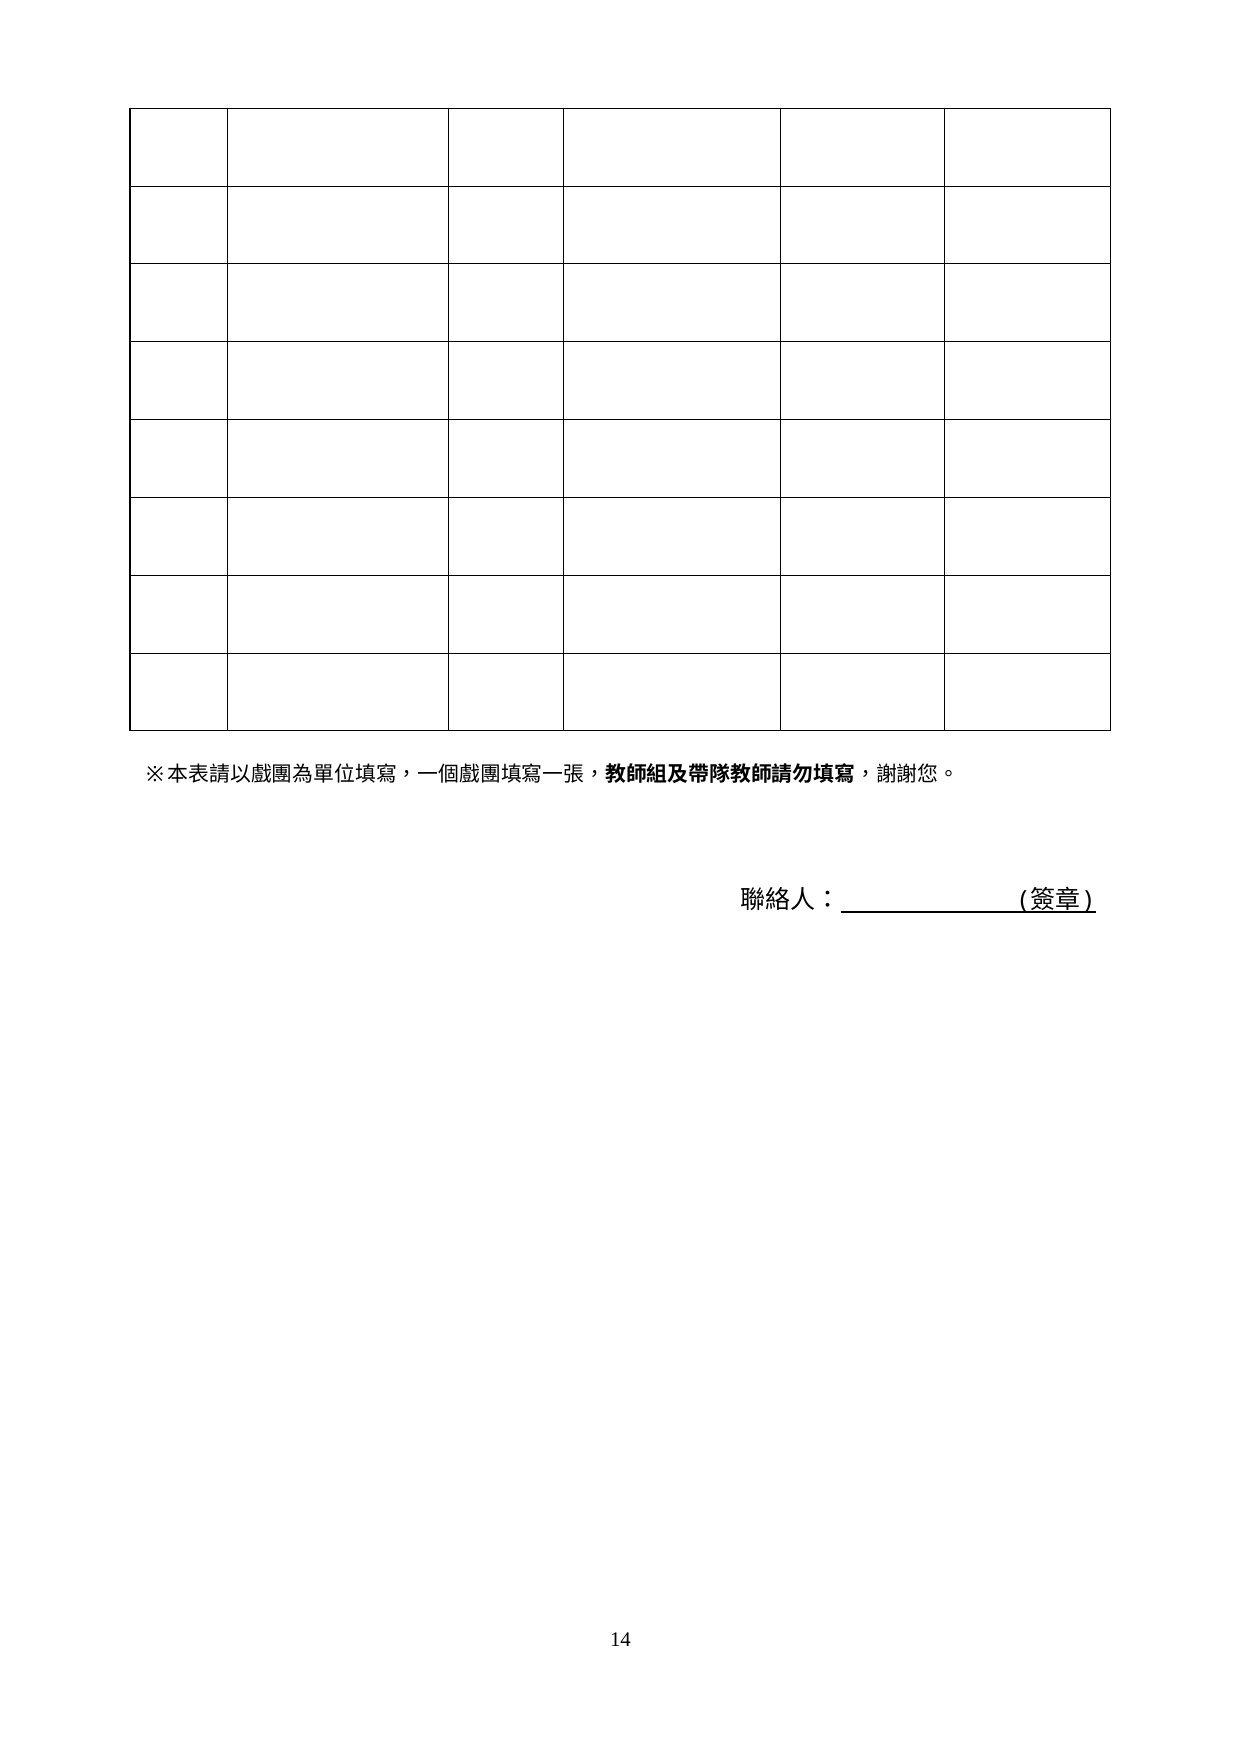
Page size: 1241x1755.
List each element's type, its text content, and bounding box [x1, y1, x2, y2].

table_cell [781, 187, 944, 263]
text ※本表請以戲團為單位填寫，一個戲團填寫一張，教師組及帶隊教師請勿填寫，謝謝您。 [130, 731, 1110, 794]
table_cell [564, 264, 780, 341]
table_cell [781, 109, 944, 186]
table_cell [564, 654, 780, 730]
table_cell [564, 109, 780, 186]
table_cell [781, 342, 944, 419]
text 聯絡人： (簽章) [130, 856, 1110, 919]
table_cell [449, 264, 563, 341]
table_cell [131, 109, 227, 186]
table_cell [945, 342, 1110, 419]
table_cell [131, 187, 227, 263]
table_cell [945, 187, 1110, 263]
table_cell [564, 342, 780, 419]
table_cell [449, 342, 563, 419]
table_cell [449, 420, 563, 497]
table_cell [228, 420, 448, 497]
table_cell [945, 109, 1110, 186]
table_cell [228, 342, 448, 419]
table_cell [131, 498, 227, 574]
table_cell [449, 654, 563, 730]
table_cell [781, 576, 944, 652]
table_cell [945, 420, 1110, 497]
table_cell [131, 576, 227, 652]
table_cell [228, 654, 448, 730]
table_cell [564, 498, 780, 574]
table_cell [131, 342, 227, 419]
table_cell [945, 654, 1110, 730]
table_cell [449, 187, 563, 263]
table_cell [564, 187, 780, 263]
table_cell [131, 264, 227, 341]
table_cell [228, 498, 448, 574]
table_cell [228, 264, 448, 341]
table_cell [449, 576, 563, 652]
table_cell [131, 654, 227, 730]
table_cell [449, 498, 563, 574]
table_cell [228, 109, 448, 186]
table_cell [781, 264, 944, 341]
table_cell [781, 654, 944, 730]
table_cell [449, 109, 563, 186]
table_cell [228, 187, 448, 263]
table_cell [945, 498, 1110, 574]
table_cell [131, 420, 227, 497]
table_cell [781, 420, 944, 497]
table_cell [564, 420, 780, 497]
table_cell [781, 498, 944, 574]
table_cell [945, 264, 1110, 341]
table_cell [945, 576, 1110, 652]
table_cell [564, 576, 780, 652]
table_cell [228, 576, 448, 652]
